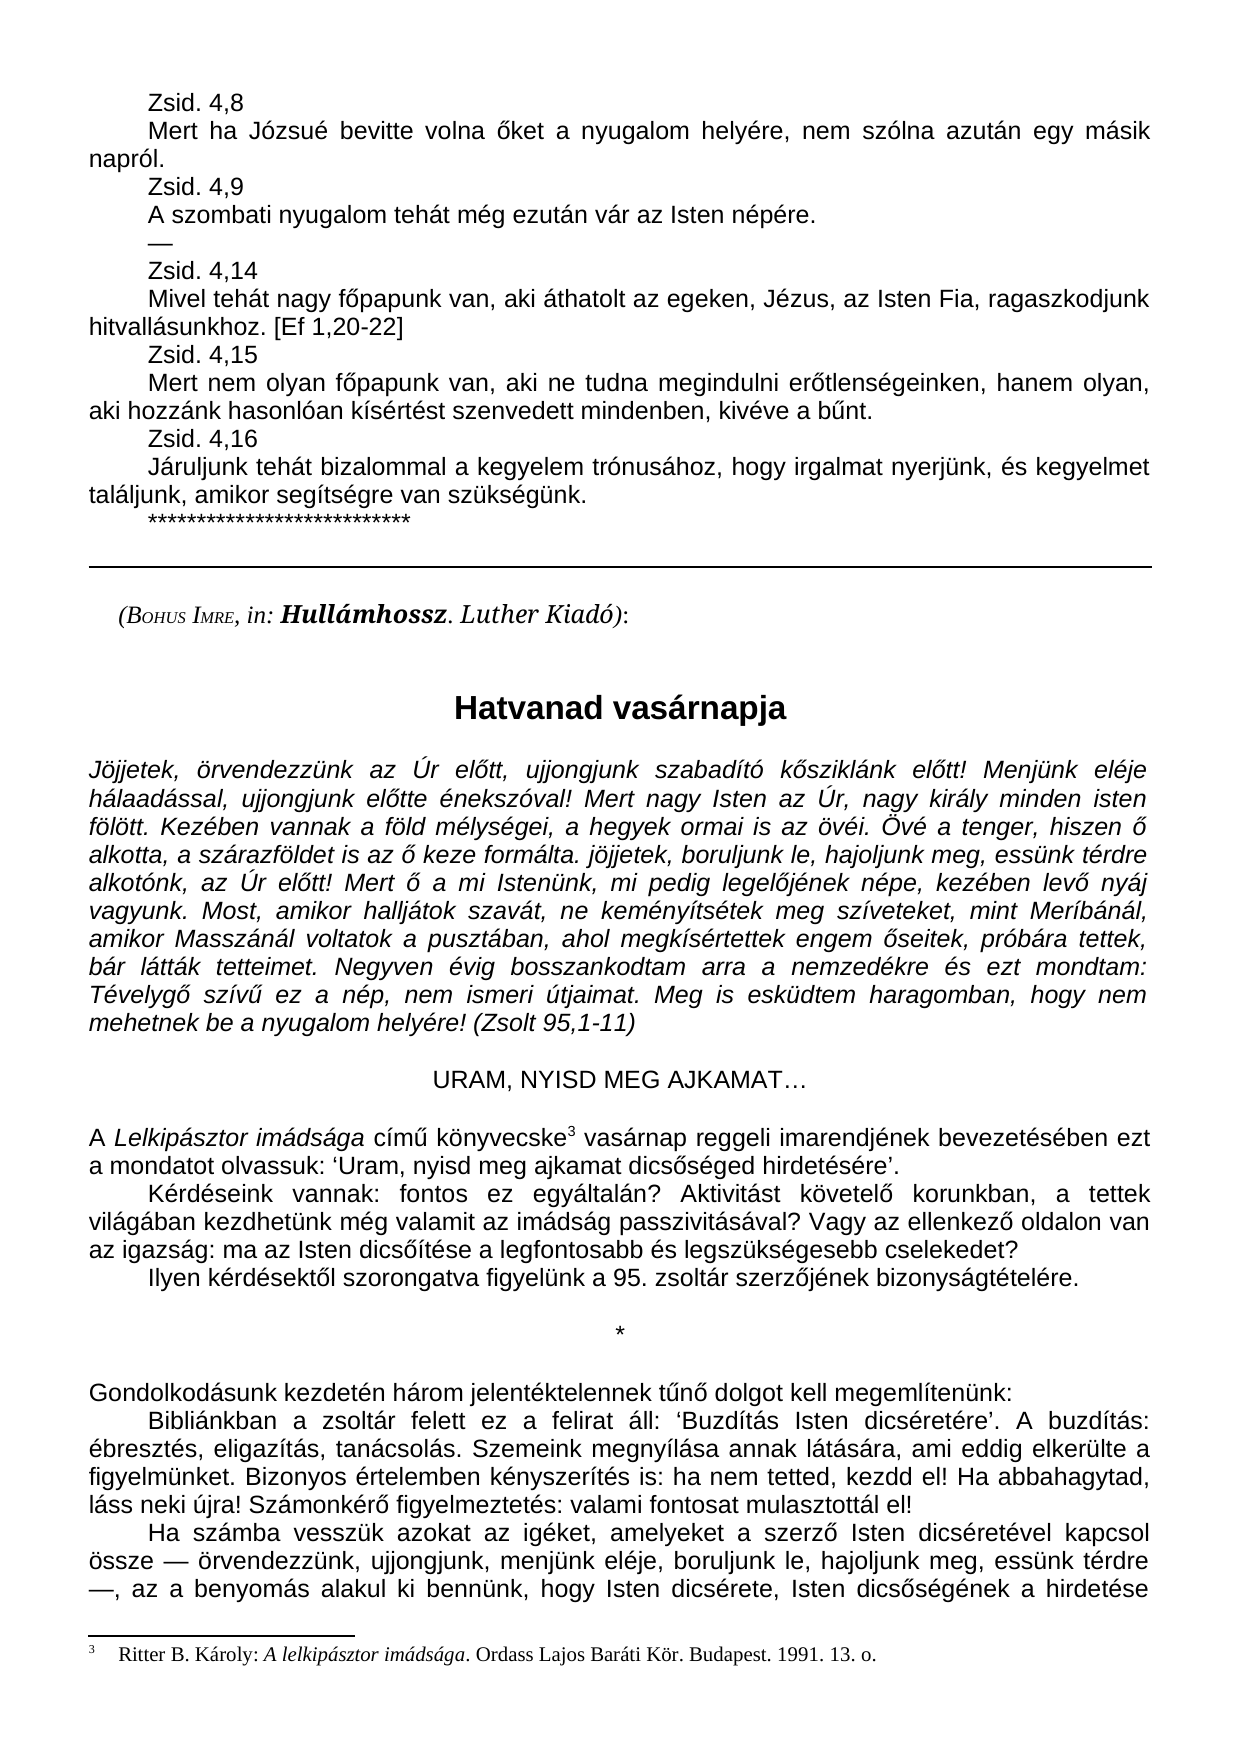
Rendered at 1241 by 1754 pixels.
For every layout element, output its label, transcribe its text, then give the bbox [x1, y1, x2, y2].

text Kérdéseink vannak: fontos ez egyáltalán? Aktivitást követelő korunkban, a tettek világában kezdhetünk még valamit az imádság passzivitásával? Vagy az ellenkező oldalon van az igazság: ma az Isten dicsőítése a legfontosabb és legszükségesebb cselekedet? [88, 1179, 1152, 1263]
text Zsid. 4,8 [88, 88, 1152, 117]
text Zsid. 4,16 [88, 425, 1152, 453]
text Ritter B. Károly: A lelkipásztor imádsága. Ordass Lajos Baráti Kör. Budapest. 1991. 13. o. [88, 1642, 1152, 1665]
text A Lelkipásztor imádsága című könyvecske vasárnap reggeli imarendjének bevezetésében ezt a mondatot olvassuk: ‘Uram, nyisd meg ajkamat dicsőséged hirdetésére’. [88, 1123, 1152, 1179]
text Zsid. 4,14 [88, 257, 1152, 285]
text A szombati nyugalom tehát még ezután vár az Isten népére. [88, 201, 1152, 229]
text Mert ha Józsué bevitte volna őket a nyugalom helyére, nem szólna azután egy másik napról. [88, 117, 1152, 173]
text Ha számba vesszük azokat az igéket, amelyeket a szerző Isten dicséretével kapcsol össze — örvendezzünk, ujjongjunk, menjünk eléje, boruljunk le, hajoljunk meg, essünk térdre —, az a benyomás alakul ki bennünk, hogy Isten dicsérete, Isten dicsőségének a hirdetése [88, 1519, 1152, 1603]
text Bibliánkban a zsoltár felett ez a felirat áll: ‘Buzdítás Isten dicséretére’. A buzdítás: ébresztés, eligazítás, tanácsolás. Szemeink megnyílása annak látására, ami eddig elkerülte a figyelmünket. Bizonyos értelemben kényszerítés is: ha nem tetted, kezdd el! Ha abbahagytad, láss neki újra! Számonkérő figyelmeztetés: valami fontosat mulasztottál el! [88, 1407, 1152, 1519]
text * [88, 1321, 1152, 1349]
text *************************** [88, 509, 1152, 537]
text Mivel tehát nagy főpapunk van, aki áthatolt az egeken, Jézus, az Isten Fia, ragaszkodjunk hitvallásunkhoz. [Ef 1,20-22] [88, 285, 1152, 341]
text URAM, NYISD MEG AJKAMAT… [88, 1066, 1152, 1094]
text Hatvanad vasárnapja [88, 690, 1152, 727]
text Zsid. 4,15 [88, 341, 1152, 369]
text Járuljunk tehát bizalommal a kegyelem trónusához, hogy irgalmat nyerjünk, és kegyelmet találjunk, amikor segítségre van szükségünk. [88, 453, 1152, 509]
text Mert nem olyan főpapunk van, aki ne tudna megindulni erőtlenségeinken, hanem olyan, aki hozzánk hasonlóan kísértést szenvedett mindenben, kivéve a bűnt. [88, 369, 1152, 425]
text Gondolkodásunk kezdetén három jelentéktelennek tűnő dolgot kell megemlítenünk: [88, 1378, 1152, 1407]
text — [88, 229, 1152, 257]
text Ilyen kérdésektől szorongatva figyelünk a 95. zsoltár szerzőjének bizonyságtételére. [88, 1263, 1152, 1292]
text (Bohus Imre, in: Hullámhossz. Luther Kiadó): [88, 567, 1152, 660]
text Jöjjetek, örvendezzünk az Úr előtt, ujjongjunk szabadító kősziklánk előtt! Menjünk eléje hálaadással, ujjongjunk előtte énekszóval! Mert nagy Isten az Úr, nagy király minden isten fölött. Kezében vannak a föld mélységei, a hegyek ormai is az övéi. Övé a tenger, hiszen ő alkotta, a szárazföldet is az ő keze formálta. jöjjetek, boruljunk le, hajoljunk meg, essünk térdre alkotónk, az Úr előtt! Mert ő a mi Istenünk, mi pedig legelőjének népe, kezében levő nyáj vagyunk. Most, amikor halljátok szavát, ne keményítsétek meg szíveteket, mint Meríbánál, amikor Masszánál voltatok a pusztában, ahol megkísértettek engem őseitek, próbára tettek, bár látták tetteimet. Negyven évig bosszankodtam arra a nemzedékre és ezt mondtam: Tévelygő szívű ez a nép, nem ismeri útjaimat. Meg is esküdtem haragomban, hogy nem mehetnek be a nyugalom helyére! (Zsolt 95,1-11) [88, 756, 1152, 1036]
text Zsid. 4,9 [88, 173, 1152, 201]
